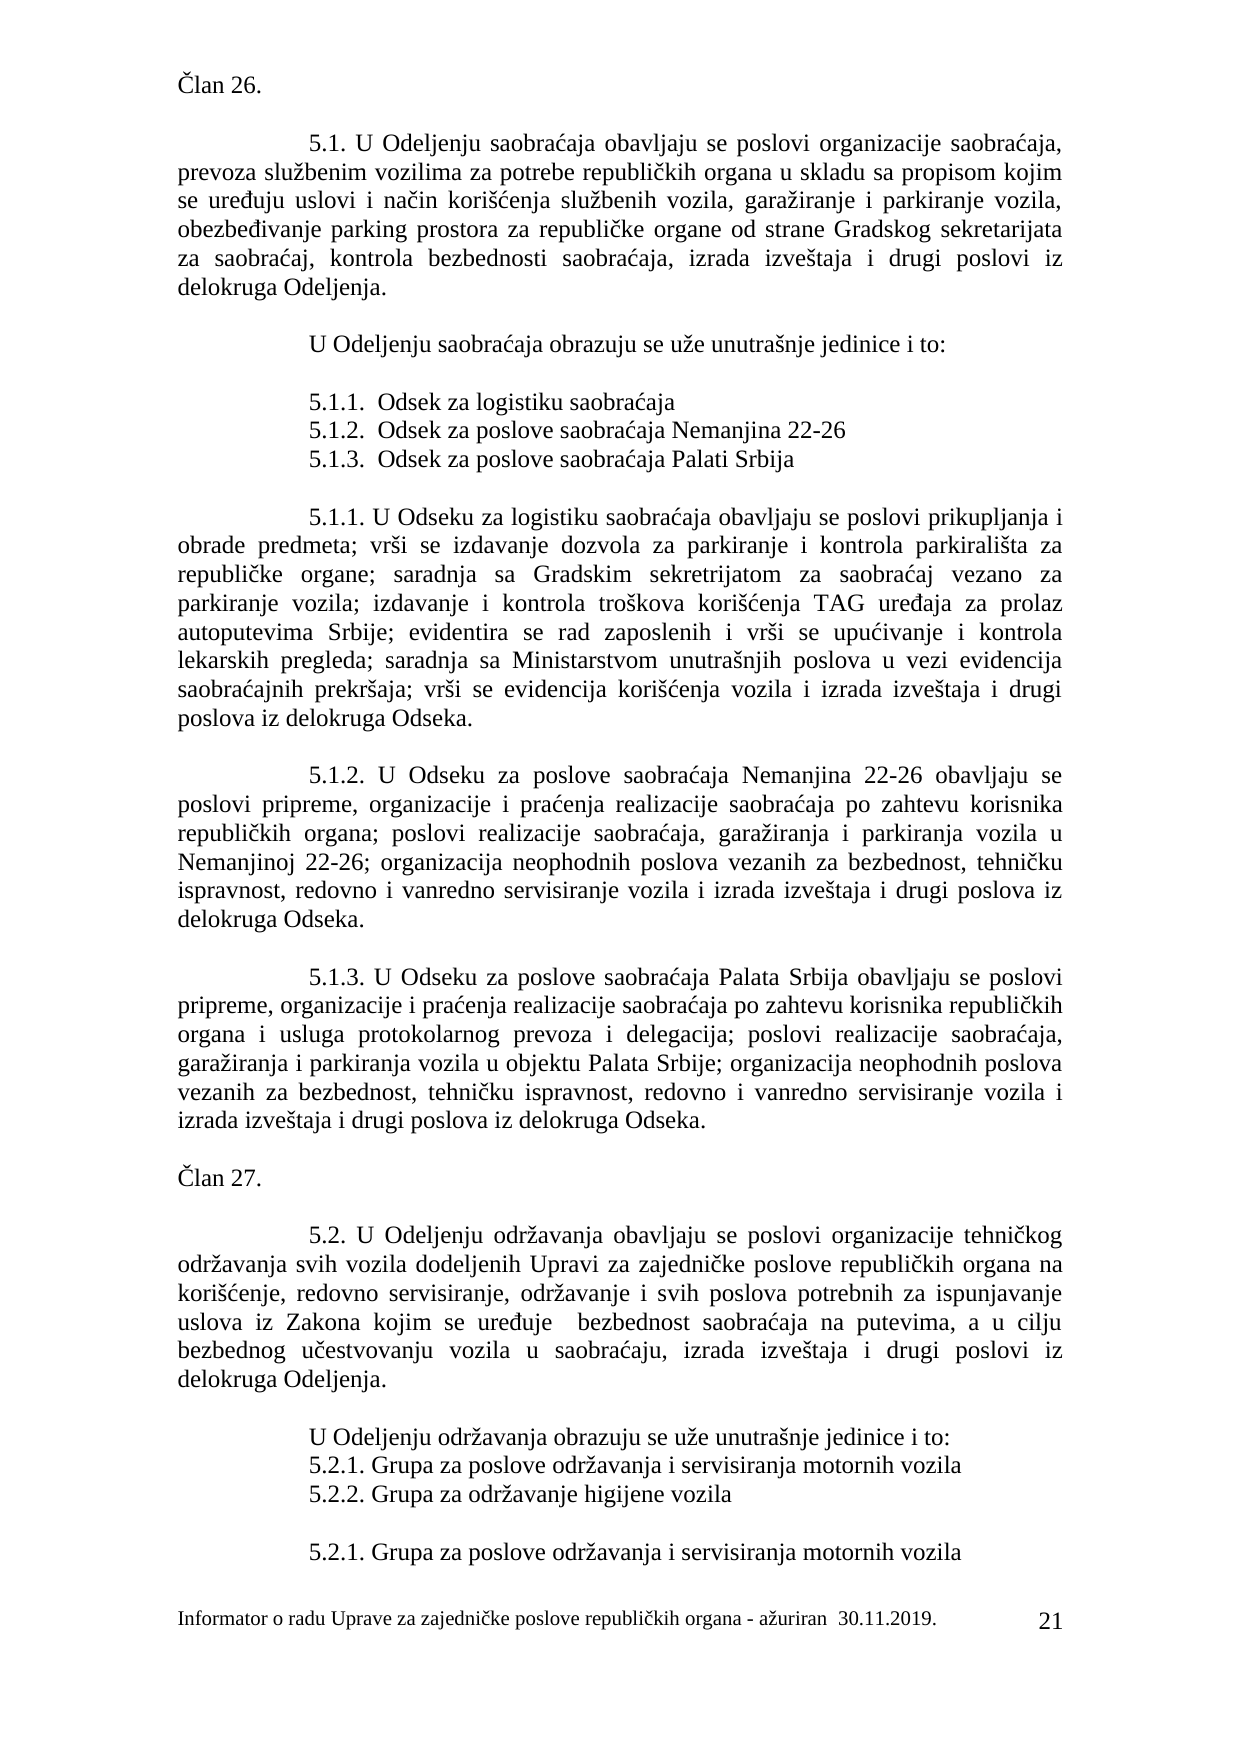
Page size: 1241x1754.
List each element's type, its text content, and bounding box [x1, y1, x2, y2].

text 5.2.1. Grupa za poslove održavanja i servisiranja motornih vozila [177, 1450, 1063, 1479]
text 5.1.3. U Odseku za poslove saobraćaja Palata Srbija obavljaju se poslovi pripreme, organizacije i praćenja realizacije saobraćaja po zahtevu korisnika republičkih organa i usluga protokolarnog prevoza i delegacija; poslovi realizacije saobraćaja, garažiranja i parkiranja vozila u objektu Palata Srbije; organizacija neophodnih poslova vezanih za bezbednost, tehničku ispravnost, redovno i vanredno servisiranje vozila i izrada izveštaja i drugi poslova iz delokruga Odseka. [177, 962, 1063, 1134]
text 5.1.1. Odsek za logistiku saobraćaja [177, 387, 1063, 415]
text 5.1.1. U Odseku za logistiku saobraćaja obavljaju se poslovi prikupljanja i obrade predmeta; vrši se izdavanje dozvola za parkiranje i kontrola parkirališta za republičke organe; saradnja sa Gradskim sekretrijatom za saobraćaj vezano za parkiranje vozila; izdavanje i kontrola troškova korišćenja TAG uređaja za prolaz autoputevima Srbije; evidentira se rad zaposlenih i vrši se upućivanje i kontrola lekarskih pregleda; saradnja sa Ministarstvom unutrašnjih poslova u vezi evidencija saobraćajnih prekršaja; vrši se evidencija korišćenja vozila i izrada izveštaja i drugi poslova iz delokruga Odseka. [177, 502, 1063, 732]
text 5.1.2. U Odseku za poslove saobraćaja Nemanjina 22-26 obavljaju se poslovi pripreme, organizacije i praćenja realizacije saobraćaja po zahtevu korisnika republičkih organa; poslovi realizacije saobraćaja, garažiranja i parkiranja vozila u Nemanjinoj 22-26; organizacija neophodnih poslova vezanih za bezbednost, tehničku ispravnost, redovno i vanredno servisiranje vozila i izrada izveštaja i drugi poslova iz delokruga Odseka. [177, 760, 1063, 933]
text 5.2. U Odeljenju održavanja obavljaju se poslovi organizacije tehničkog održavanja svih vozila dodeljenih Upravi za zajedničke poslove republičkih organa na korišćenje, redovno servisiranje, održavanje i svih poslova potrebnih za ispunjavanje uslova iz Zakona kojim se uređuje bezbednost saobraćaja na putevima, a u cilju bezbednog učestvovanju vozila u saobraćaju, izrada izveštaja i drugi poslovi iz delokruga Odeljenja. [177, 1220, 1063, 1393]
text 5.2.2. Grupa za održavanje higijene vozila [177, 1479, 1063, 1508]
text Član 26. [177, 70, 1063, 99]
text 5.2.1. Grupa za poslove održavanja i servisiranja motornih vozila [177, 1537, 1063, 1565]
text 5.1.2. Odsek za poslove saobraćaja Nemanjina 22-26 [177, 415, 1063, 444]
text 5.1. U Odeljenju saobraćaja obavljaju se poslovi organizacije saobraćaja, prevoza službenim vozilima za potrebe republičkih organa u skladu sa propisom kojim se uređuju uslovi i način korišćenja službenih vozila, garažiranje i parkiranje vozila, obezbeđivanje parking prostora za republičke organe od strane Gradskog sekretarijata za saobraćaj, kontrola bezbednosti saobraćaja, izrada izveštaja i drugi poslovi iz delokruga Odeljenja. [177, 128, 1063, 300]
text Član 27. [177, 1163, 1063, 1192]
text 5.1.3. Odsek za poslove saobraćaja Palati Srbija [177, 444, 1063, 473]
text U Odeljenju saobraćaja obrazuju se uže unutrašnje jedinice i to: [177, 329, 1063, 358]
text U Odeljenju održavanja obrazuju se uže unutrašnje jedinice i to: [177, 1422, 1063, 1450]
